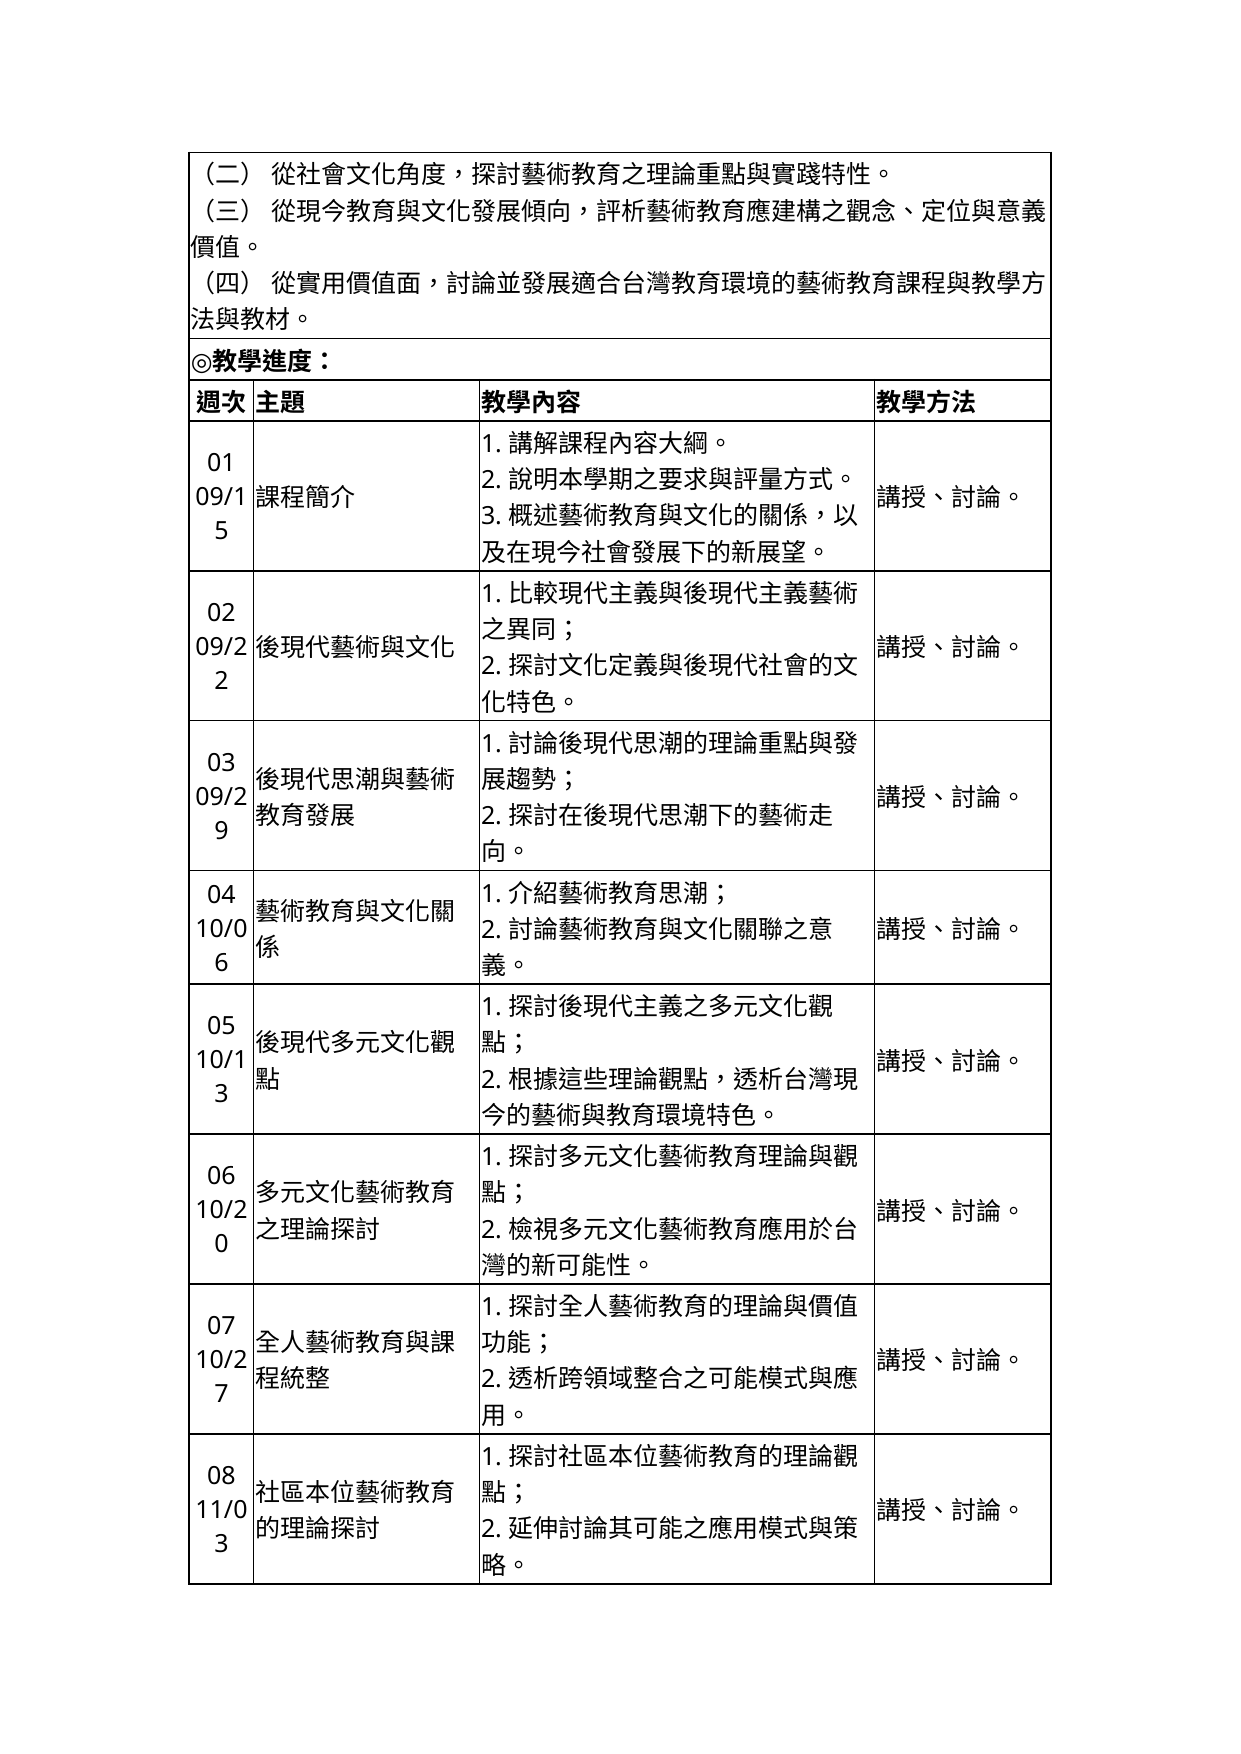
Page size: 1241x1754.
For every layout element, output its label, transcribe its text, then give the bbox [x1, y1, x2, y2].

table_cell 03 09/29 [190, 721, 253, 870]
table_cell 1. 探討全人藝術教育的理論與價值功能； 2. 透析跨領域整合之可能模式與應用。 [480, 1285, 874, 1433]
table_cell 1. 介紹藝術教育思潮； 2. 討論藝術教育與文化關聯之意義。 [480, 871, 874, 983]
table_cell 07 10/27 [190, 1285, 253, 1433]
table_cell 講授、討論。 [875, 985, 1050, 1133]
table_cell 藝術教育與文化關係 [254, 871, 479, 983]
table_cell 1. 探討後現代主義之多元文化觀點； 2. 根據這些理論觀點，透析台灣現今的藝術與教育環境特色。 [480, 985, 874, 1133]
table_cell 01 09/15 [190, 422, 253, 570]
table_cell 1. 探討多元文化藝術教育理論與觀點； 2. 檢視多元文化藝術教育應用於台灣的新可能性。 [480, 1135, 874, 1283]
table_cell 講授、討論。 [875, 1135, 1050, 1283]
table_cell 1. 探討社區本位藝術教育的理論觀點； 2. 延伸討論其可能之應用模式與策略。 [480, 1435, 874, 1583]
table_cell 講授、討論。 [875, 572, 1050, 720]
table_cell 課程簡介 [254, 422, 479, 570]
table_cell 04 10/06 [190, 871, 253, 983]
table_cell 教學內容 [480, 381, 874, 420]
table_cell 後現代多元文化觀點 [254, 985, 479, 1133]
table_cell 講授、討論。 [875, 721, 1050, 870]
table_cell 多元文化藝術教育之理論探討 [254, 1135, 479, 1283]
table_cell 05 10/13 [190, 985, 253, 1133]
table_cell 主題 [254, 381, 479, 420]
table_cell 講授、討論。 [875, 422, 1050, 570]
table_cell 1. 講解課程內容大綱。 2. 說明本學期之要求與評量方式。 3. 概述藝術教育與文化的關係，以及在現今社會發展下的新展望。 [480, 422, 874, 570]
table_cell 社區本位藝術教育的理論探討 [254, 1435, 479, 1583]
table_cell 講授、討論。 [875, 1285, 1050, 1433]
table_cell 1. 比較現代主義與後現代主義藝術之異同； 2. 探討文化定義與後現代社會的文化特色。 [480, 572, 874, 720]
table_cell 08 11/03 [190, 1435, 253, 1583]
table_cell 06 10/20 [190, 1135, 253, 1283]
table_cell 後現代藝術與文化 [254, 572, 479, 720]
table_cell 講授、討論。 [875, 1435, 1050, 1583]
table_cell 後現代思潮與藝術教育發展 [254, 721, 479, 870]
table_cell ◎教學進度： [190, 339, 1050, 379]
table_cell 02 09/22 [190, 572, 253, 720]
table_cell （二） 從社會文化角度，探討藝術教育之理論重點與實踐特性。 （三） 從現今教育與文化發展傾向，評析藝術教育應建構之觀念、定位與意義價值。 （四） 從實用價值面，討論並發展適合台灣教育環境的藝術教育課程與教學方法與教材。 [190, 153, 1050, 338]
table_cell 週次 [190, 381, 253, 420]
table_cell 教學方法 [875, 381, 1050, 420]
table_cell 全人藝術教育與課程統整 [254, 1285, 479, 1433]
table_cell 1. 討論後現代思潮的理論重點與發展趨勢； 2. 探討在後現代思潮下的藝術走向。 [480, 721, 874, 870]
table_cell 講授、討論。 [875, 871, 1050, 983]
